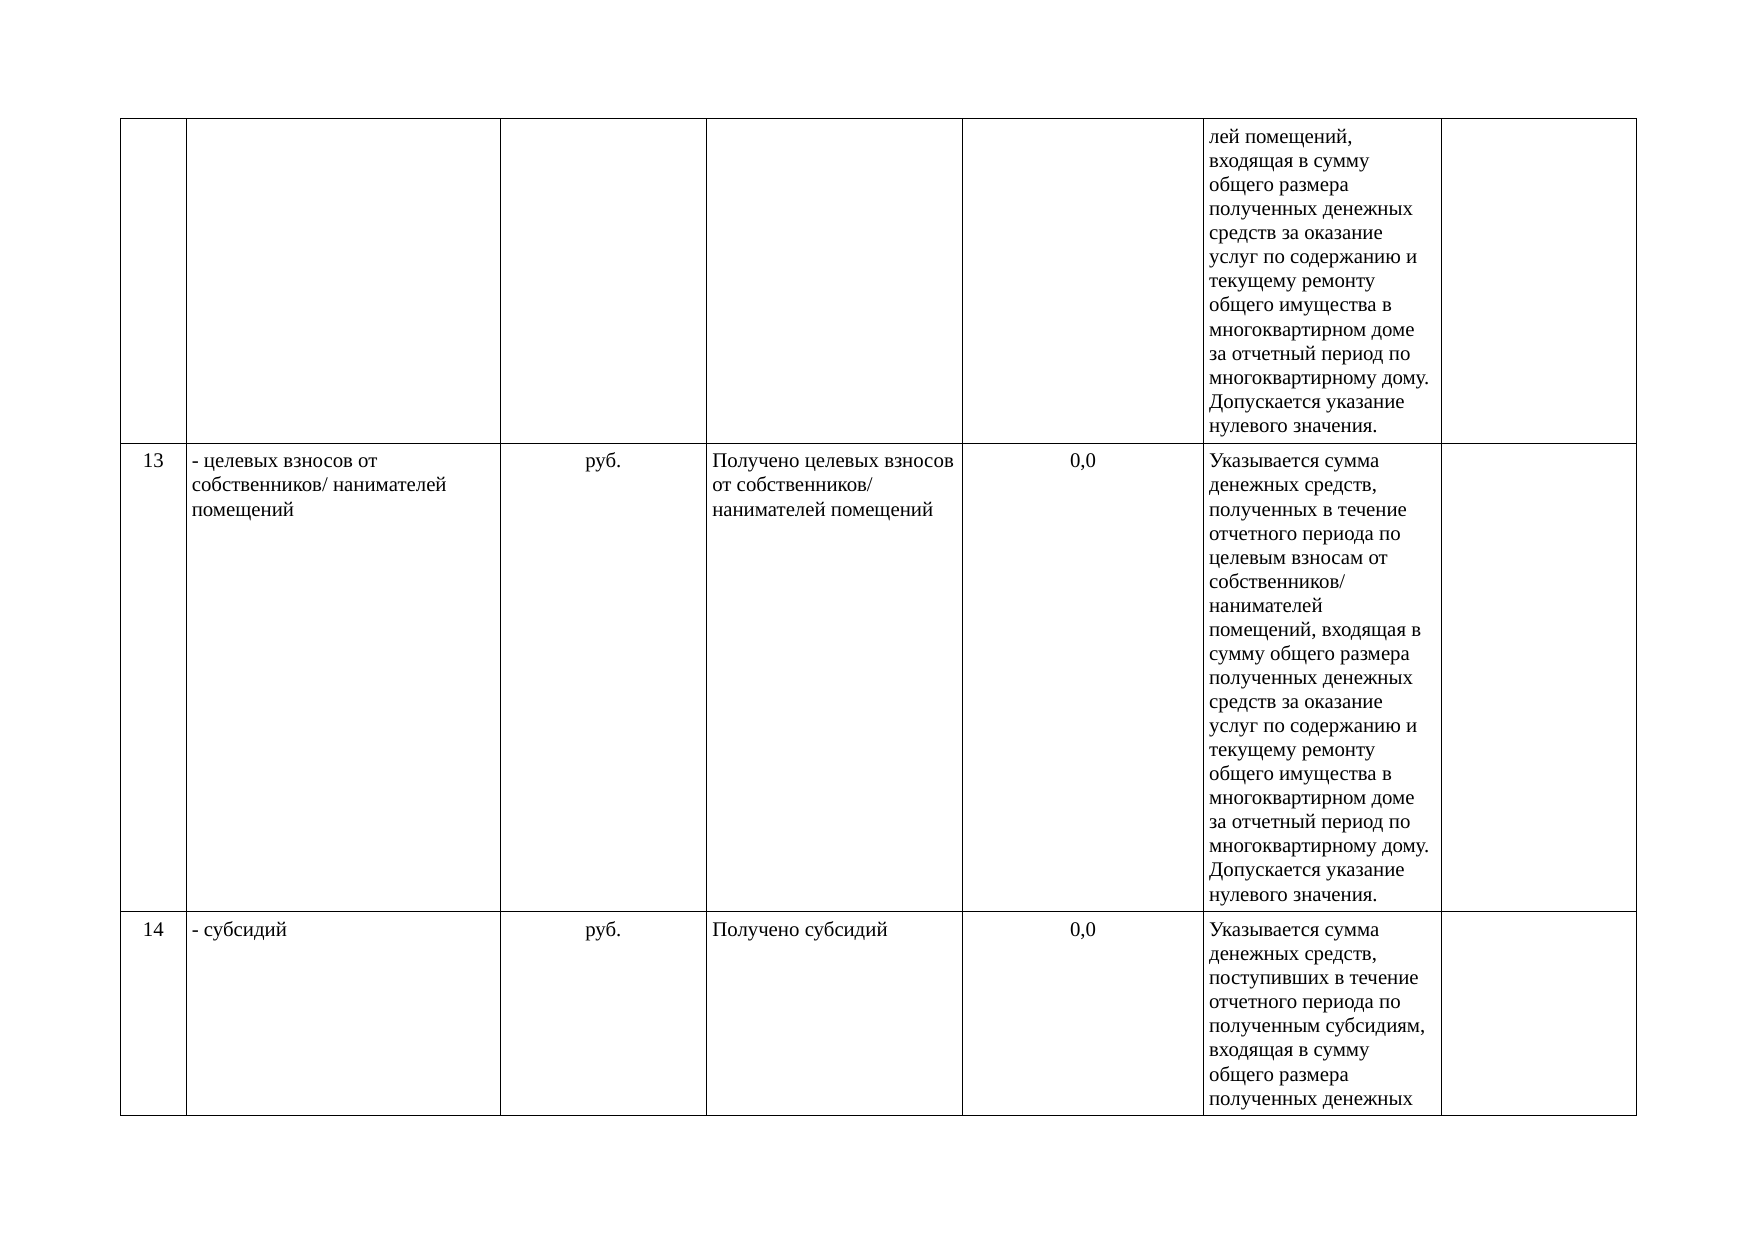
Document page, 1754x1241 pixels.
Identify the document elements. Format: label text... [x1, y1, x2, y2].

table_cell Получено целевых взносов от собственников/ нанимателей помещений [707, 444, 962, 911]
table_cell Указывается сумма денежных средств, поступивших в течение отчетного периода по полученным субсидиям, входящая в сумму общего размера полученных денежных [1204, 912, 1441, 1115]
table_cell 216653,32 [963, 119, 1203, 442]
table_cell 14 [121, 912, 186, 1115]
table_cell 13 [121, 444, 186, 911]
table_cell [187, 119, 500, 442]
table_cell Получено субсидий [707, 912, 962, 1115]
table_cell 0,0 [963, 912, 1203, 1115]
table_cell [121, 119, 186, 442]
table_cell - целевых взносов от собственников/ нанимателей помещений [187, 444, 500, 911]
table_cell лей помещений, входящая в сумму общего размера полученных денежных средств за оказание услуг по содержанию и текущему ремонту общего имущества в многоквартирном доме за отчетный период по многоквартирному дому. Допускается указание нулевого значения. [1204, 119, 1441, 442]
table_cell [1442, 444, 1636, 911]
table_cell [1442, 912, 1636, 1115]
table_cell руб. [501, 444, 706, 911]
table_cell [1442, 119, 1636, 442]
table_cell руб. [501, 912, 706, 1115]
table_cell 0,0 [963, 444, 1203, 911]
table_cell [707, 119, 962, 442]
table_cell - субсидий [187, 912, 500, 1115]
table_cell [501, 119, 706, 442]
table_cell Указывается сумма денежных средств, полученных в течение отчетного периода по целевым взносам от собственников/ нанимателей помещений, входящая в сумму общего размера полученных денежных средств за оказание услуг по содержанию и текущему ремонту общего имущества в многоквартирном доме за отчетный период по многоквартирному дому. Допускается указание нулевого значения. [1204, 444, 1441, 911]
